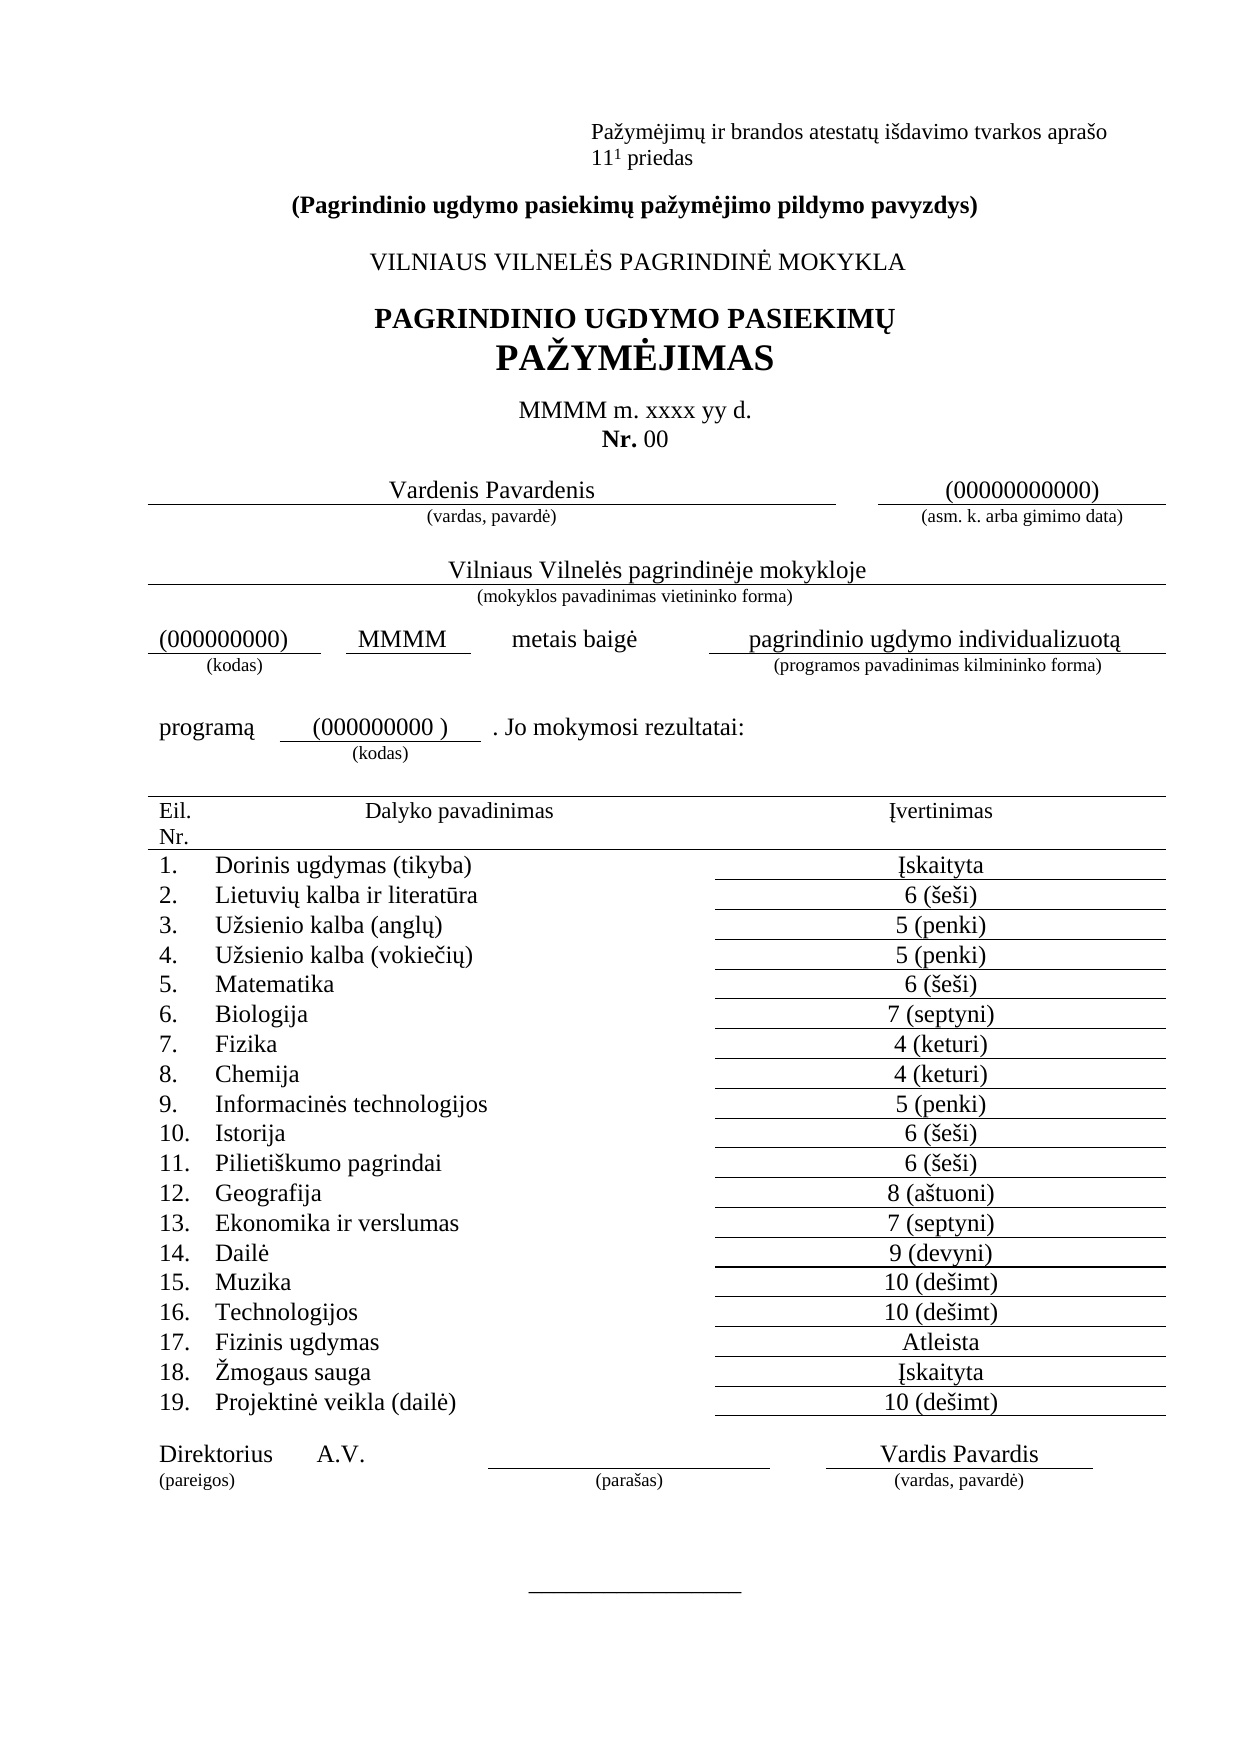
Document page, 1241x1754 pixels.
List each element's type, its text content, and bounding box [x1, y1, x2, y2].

table_cell 9. [148, 1088, 204, 1117]
text (Pagrindinio ugdymo pasiekimų pažymėjimo pildymo pavyzdys) [148, 190, 1122, 219]
table_cell Užsienio kalba (anglų) [204, 909, 715, 939]
table_cell Ekonomika ir verslumas [204, 1207, 715, 1237]
table_cell 10 (dešimt) [715, 1387, 1166, 1415]
table_cell 6 (šeši) [715, 1119, 1166, 1147]
table_cell 6 (šeši) [715, 1148, 1166, 1177]
table_cell (parašas) [488, 1469, 770, 1519]
table_cell [148, 1519, 159, 1538]
table_cell 6. [148, 998, 204, 1028]
table_cell Technologijos [204, 1296, 715, 1326]
table_cell 18. [148, 1356, 204, 1386]
table_header MMMM [346, 625, 471, 653]
table_cell 4 (keturi) [715, 1059, 1166, 1088]
table_header [770, 1439, 826, 1468]
table_header metais baigė [500, 625, 684, 653]
table_cell (vardas, pavardė) [148, 505, 836, 534]
table_cell 13. [148, 1207, 204, 1237]
table_cell [556, 1519, 613, 1538]
table_cell 4. [148, 939, 204, 968]
table_cell 2. [148, 879, 204, 909]
table_cell Atleista [715, 1327, 1166, 1356]
table_cell 10 (dešimt) [715, 1297, 1166, 1326]
table_cell 5 (penki) [715, 1089, 1166, 1117]
table_header [321, 625, 346, 653]
table_cell 12. [148, 1177, 204, 1207]
table_cell Fizinis ugdymas [204, 1326, 715, 1356]
table_cell 5 (penki) [715, 910, 1166, 939]
text _________________ [148, 1567, 1122, 1596]
table_header (000000000) [148, 625, 321, 653]
table_cell Chemija [204, 1058, 715, 1088]
table_cell Lietuvių kalba ir literatūra [204, 879, 715, 909]
table_cell 6 (šeši) [715, 880, 1166, 909]
table_cell [321, 653, 346, 683]
table_cell Matematika [204, 969, 715, 998]
table_header Vardenis Pavardenis [148, 475, 836, 504]
table_cell [481, 741, 1166, 770]
table_cell 5. [148, 969, 204, 998]
table_cell Įskaityta [715, 1357, 1166, 1386]
table_cell [308, 1519, 371, 1538]
table_cell (kodas) [148, 654, 321, 683]
table_cell [999, 1519, 1092, 1538]
text 111 priedas [591, 144, 1122, 171]
table_cell [148, 741, 279, 770]
table_cell [681, 1519, 735, 1538]
table_cell 11. [148, 1147, 204, 1177]
table_header Vilniaus Vilnelės pagrindinėje mokykloje [148, 555, 1166, 584]
table_cell Pilietiškumo pagrindai [204, 1147, 715, 1177]
table_header Dalyko pavadinimas [204, 797, 715, 849]
table_cell 4 (keturi) [715, 1029, 1166, 1058]
table_cell (kodas) [280, 742, 481, 770]
table_header Eil. Nr. [148, 797, 204, 849]
table_cell Istorija [204, 1118, 715, 1147]
table_cell 8. [148, 1058, 204, 1088]
table_cell Informacinės technologijos [204, 1088, 715, 1117]
table_cell Fizika [204, 1028, 715, 1058]
text (mokyklos pavadinimas vietininko forma) [148, 585, 1122, 607]
table_cell (pareigos) [148, 1468, 488, 1519]
table_cell 10. [148, 1118, 204, 1147]
text PAGRINDINIO UGDYMO PASIEKIMŲ [148, 301, 1122, 335]
text Nr. 00 [148, 424, 1122, 452]
table_header Direktorius A.V. [148, 1439, 488, 1468]
table_header Įvertinimas [715, 797, 1166, 849]
table_cell 7 (septyni) [715, 1208, 1166, 1237]
table_header (000000000 ) [280, 712, 481, 741]
table_cell Įskaityta [715, 850, 1166, 879]
table_cell 3. [148, 909, 204, 939]
table_cell 9 (devyni) [715, 1238, 1166, 1266]
text PAŽYMĖJIMAS [148, 335, 1122, 378]
table_cell 15. [148, 1266, 204, 1296]
table_cell (asm. k. arba gimimo data) [878, 505, 1166, 534]
text VILNIAUS VILNELĖS PAGRINDINĖ MOKYKLA [148, 247, 1122, 276]
table_cell 16. [148, 1296, 204, 1326]
table_cell Žmogaus sauga [204, 1356, 715, 1386]
table_header [471, 625, 500, 653]
table_cell 1. [148, 850, 204, 879]
table_cell 10 (dešimt) [715, 1268, 1166, 1296]
table_cell [735, 1519, 834, 1538]
table_cell [613, 1519, 681, 1538]
table_header [684, 625, 709, 653]
table_cell 7 (septyni) [715, 999, 1166, 1028]
table_header pagrindinio ugdymo individualizuotą [709, 625, 1166, 653]
table_cell (vardas, pavardė) [826, 1469, 1092, 1519]
table_header [488, 1439, 770, 1468]
table_cell [684, 653, 709, 683]
table_cell [471, 653, 500, 683]
table_cell (programos pavadinimas kilmininko forma) [709, 654, 1166, 683]
table_cell Dailė [204, 1237, 715, 1266]
table_cell [770, 1468, 826, 1519]
table_cell Projektinė veikla (dailė) [204, 1386, 715, 1415]
table_header (00000000000) [878, 475, 1166, 504]
table_header [836, 475, 878, 504]
table_cell Biologija [204, 998, 715, 1028]
table_header . Jo mokymosi rezultatai: [481, 712, 1166, 741]
table_cell Geografija [204, 1177, 715, 1207]
table_cell 6 (šeši) [715, 970, 1166, 998]
table_cell [836, 504, 878, 534]
table_cell 5 (penki) [715, 940, 1166, 968]
table_cell 7. [148, 1028, 204, 1058]
table_cell [500, 653, 684, 683]
table_cell [834, 1519, 999, 1538]
table_cell [346, 654, 471, 683]
table_cell [371, 1519, 556, 1538]
text MMMM m. xxxx yy d. [148, 395, 1122, 424]
table_cell 17. [148, 1326, 204, 1356]
table_header Vardis Pavardis [826, 1439, 1092, 1468]
text Pažymėjimų ir brandos atestatų išdavimo tvarkos aprašo [591, 118, 1122, 144]
table_cell 14. [148, 1237, 204, 1266]
table_header programą [148, 712, 279, 741]
table_cell Užsienio kalba (vokiečių) [204, 939, 715, 968]
table_cell 8 (aštuoni) [715, 1178, 1166, 1207]
table_cell Dorinis ugdymas (tikyba) [204, 850, 715, 879]
table_cell 19. [148, 1386, 204, 1415]
table_cell [159, 1519, 308, 1538]
table_cell Muzika [204, 1266, 715, 1296]
